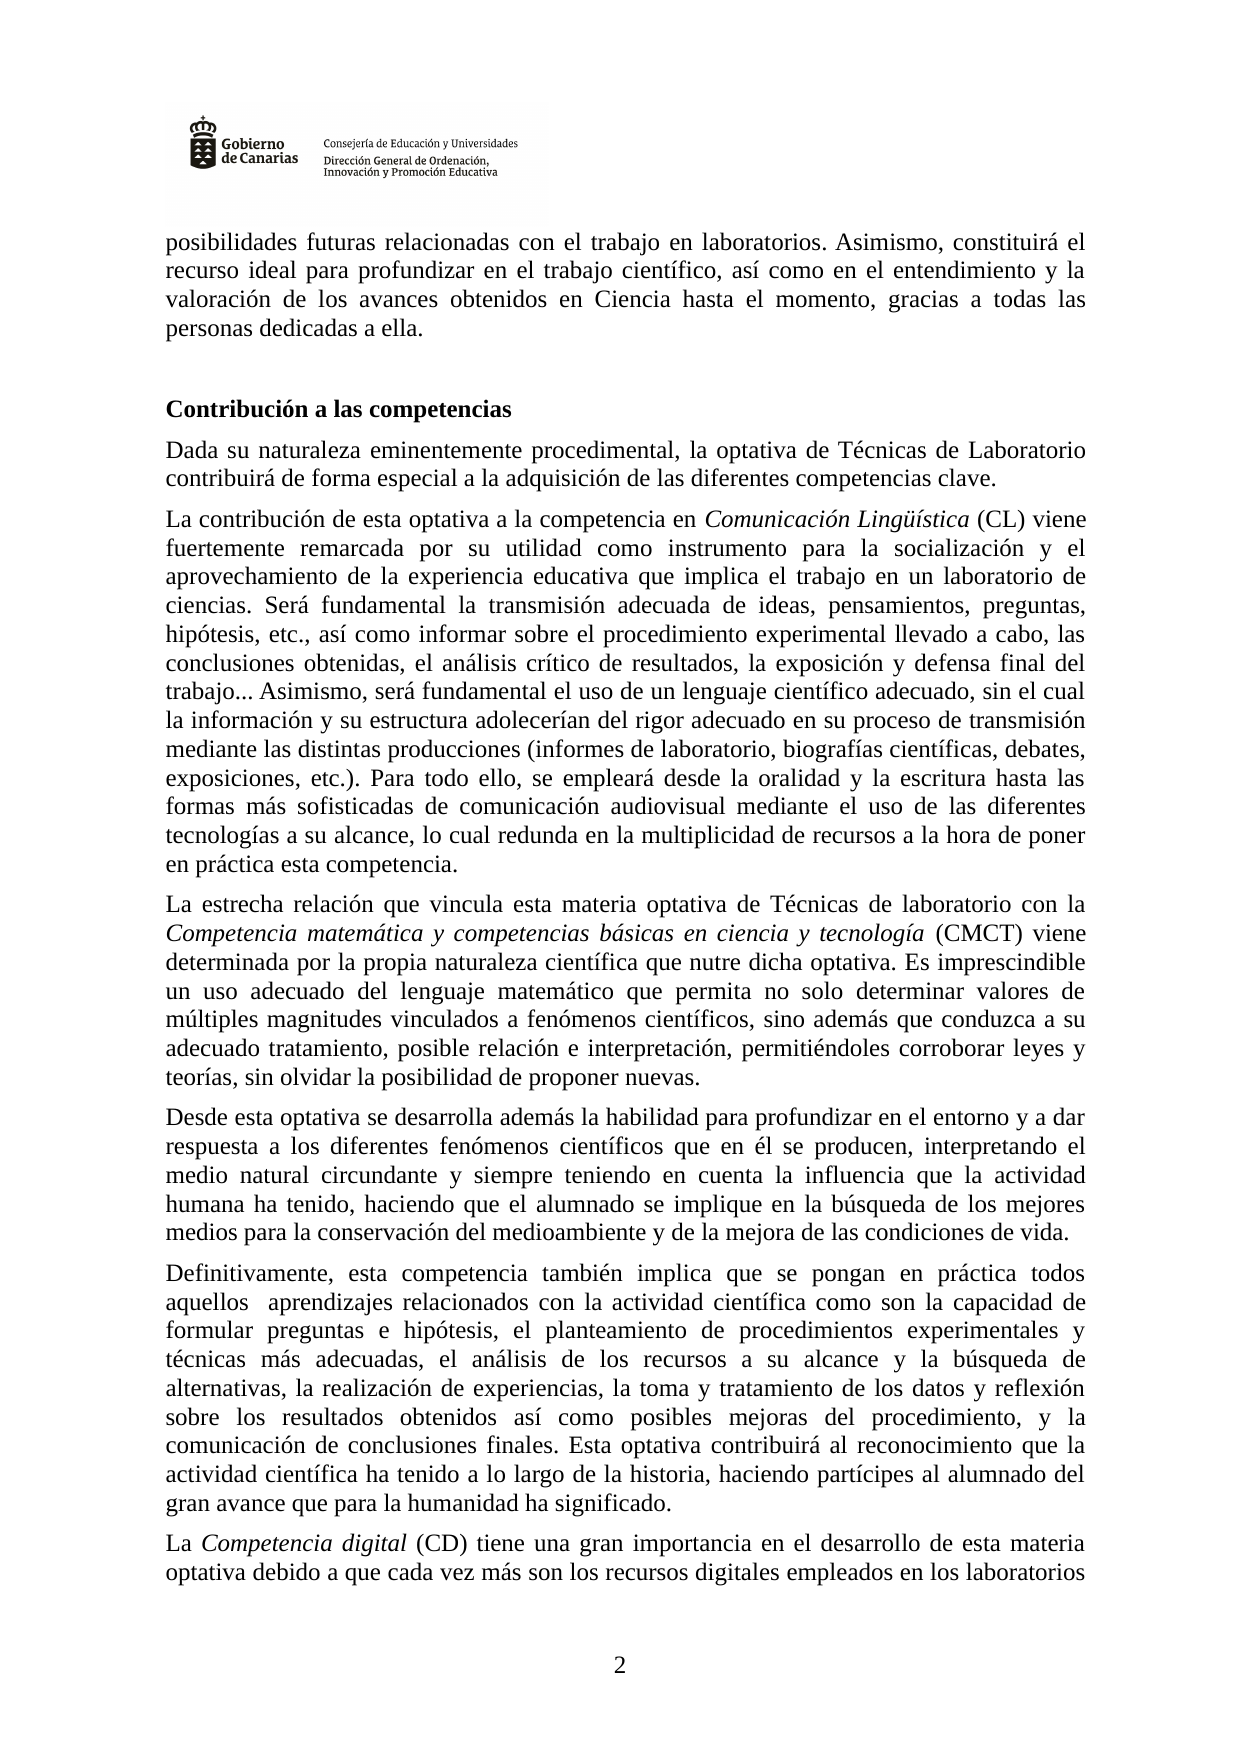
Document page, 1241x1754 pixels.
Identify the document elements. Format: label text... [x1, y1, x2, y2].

text La estrecha relación que vincula esta materia optativa de Técnicas de laboratorio con la Competencia matemática y competencias básicas en ciencia y tecnología (CMCT) viene determinada por la propia naturaleza científica que nutre dicha optativa. Es imprescindible un uso adecuado del lenguaje matemático que permita no solo determinar valores de múltiples magnitudes vinculados a fenómenos científicos, sino además que conduzca a su adecuado tratamiento, posible relación e interpretación, permitiéndoles corroborar leyes y teorías, sin olvidar la posibilidad de proponer nuevas. [165, 889, 1087, 1091]
text Desde esta optativa se desarrolla además la habilidad para profundizar en el entorno y a dar respuesta a los diferentes fenómenos científicos que en él se producen, interpretando el medio natural circundante y siempre teniendo en cuenta la influencia que la actividad humana ha tenido, haciendo que el alumnado se implique en la búsqueda de los mejores medios para la conservación del medioambiente y de la mejora de las condiciones de vida. [165, 1102, 1087, 1246]
text La Competencia digital (CD) tiene una gran importancia en el desarrollo de esta materia optativa debido a que cada vez más son los recursos digitales empleados en los laboratorios [165, 1528, 1087, 1586]
text posibilidades futuras relacionadas con el trabajo en laboratorios. Asimismo, constituirá el recurso ideal para profundizar en el trabajo científico, así como en el entendimiento y la valoración de los avances obtenidos en Ciencia hasta el momento, gracias a todas las personas dedicadas a ella. [165, 227, 1087, 342]
text Dada su naturaleza eminentemente procedimental, la optativa de Técnicas de Laboratorio contribuirá de forma especial a la adquisición de las diferentes competencias clave. [165, 435, 1087, 492]
text La contribución de esta optativa a la competencia en Comunicación Lingüística (CL) viene fuertemente remarcada por su utilidad como instrumento para la socialización y el aprovechamiento de la experiencia educativa que implica el trabajo en un laboratorio de ciencias. Será fundamental la transmisión adecuada de ideas, pensamientos, preguntas, hipótesis, etc., así como informar sobre el procedimiento experimental llevado a cabo, las conclusiones obtenidas, el análisis crítico de resultados, la exposición y defensa final del trabajo... Asimismo, será fundamental el uso de un lenguaje científico adecuado, sin el cual la información y su estructura adolecerían del rigor adecuado en su proceso de transmisión mediante las distintas producciones (informes de laboratorio, biografías científicas, debates, exposiciones, etc.). Para todo ello, se empleará desde la oralidad y la escritura hasta las formas más sofisticadas de comunicación audiovisual mediante el uso de las diferentes tecnologías a su alcance, lo cual redunda en la multiplicidad de recursos a la hora de poner en práctica esta competencia. [165, 504, 1087, 878]
text Definitivamente, esta competencia también implica que se pongan en práctica todos aquellos aprendizajes relacionados con la actividad científica como son la capacidad de formular preguntas e hipótesis, el planteamiento de procedimientos experimentales y técnicas más adecuadas, el análisis de los recursos a su alcance y la búsqueda de alternativas, la realización de experiencias, la toma y tratamiento de los datos y reflexión sobre los resultados obtenidos así como posibles mejoras del procedimiento, y la comunicación de conclusiones finales. Esta optativa contribuirá al reconocimiento que la actividad científica ha tenido a lo largo de la historia, haciendo partícipes al alumnado del gran avance que para la humanidad ha significado. [165, 1258, 1087, 1517]
text Contribución a las competencias [165, 394, 1087, 423]
